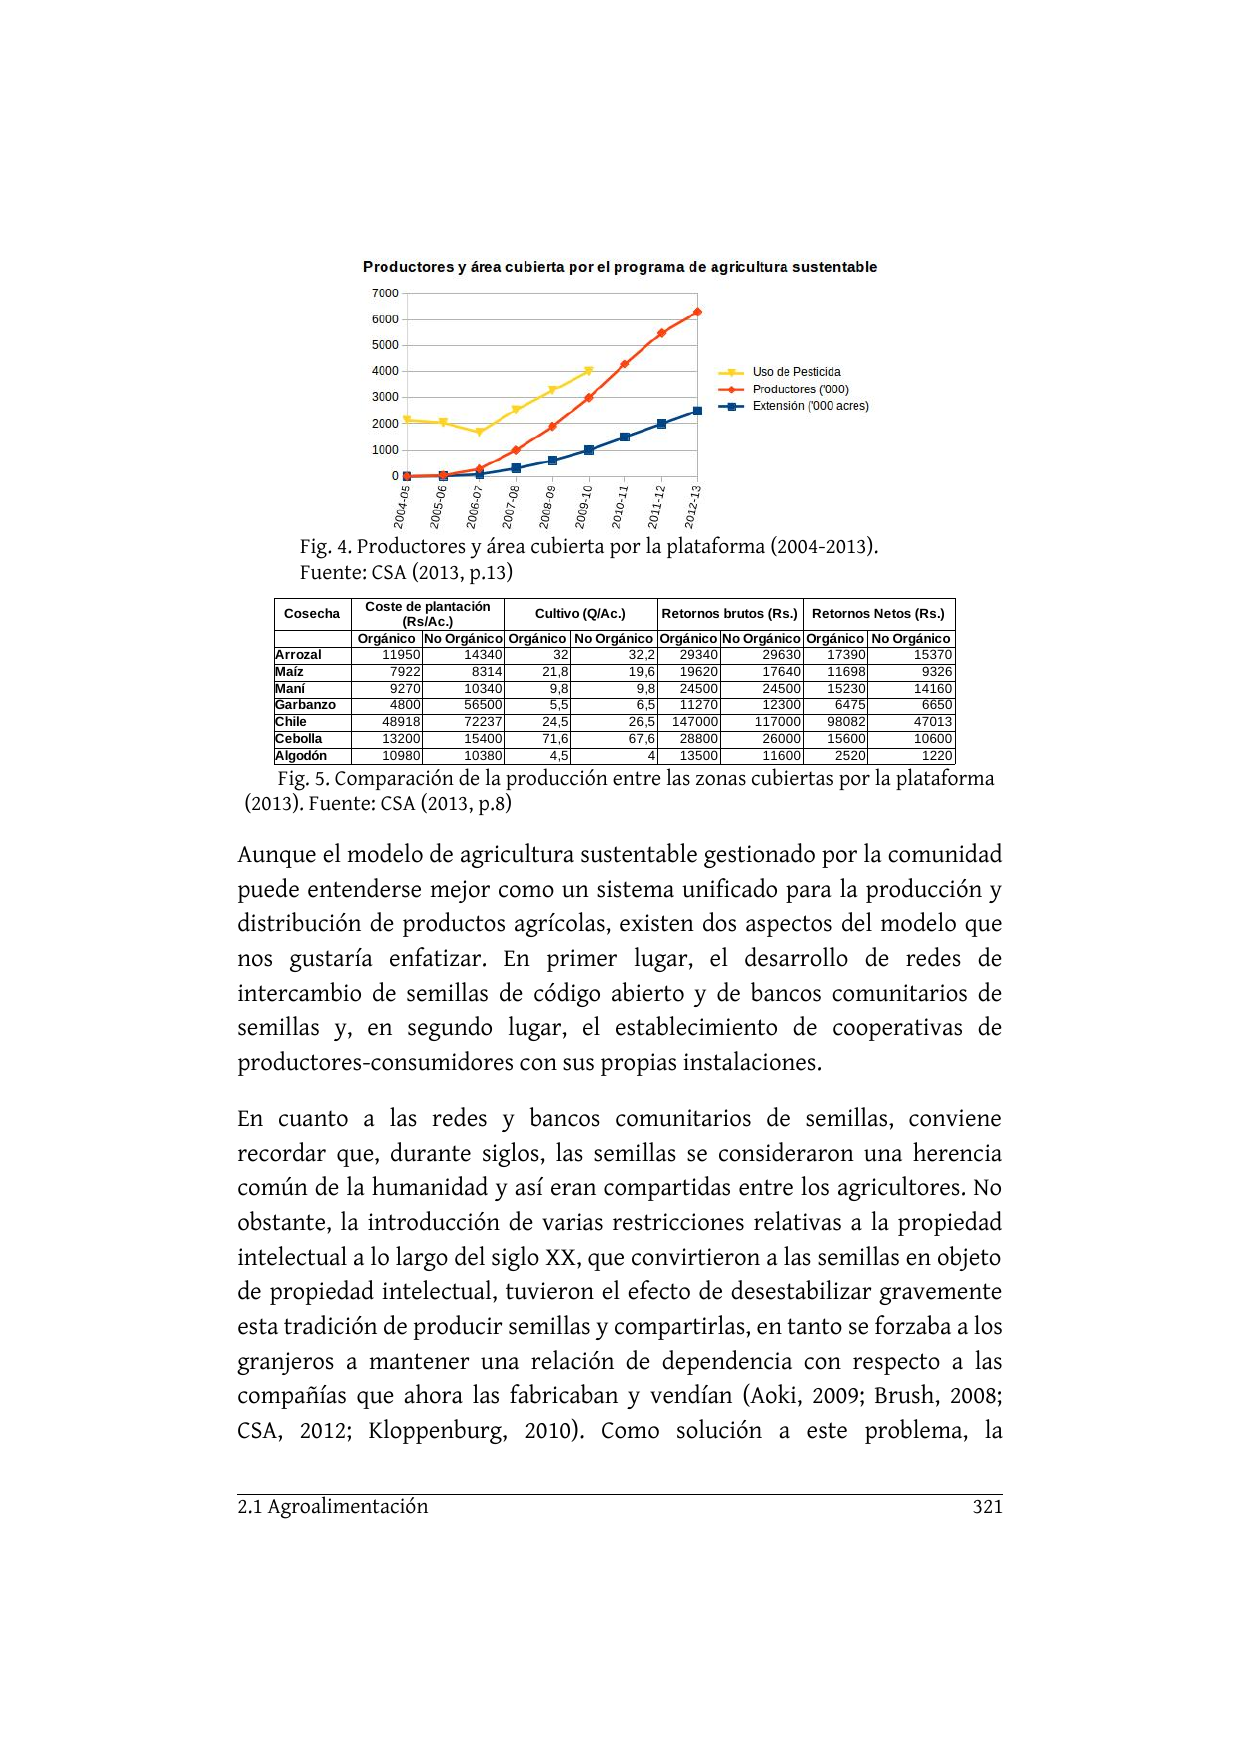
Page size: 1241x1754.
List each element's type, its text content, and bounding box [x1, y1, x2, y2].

picture [360, 243, 880, 535]
text En cuanto a las redes y bancos comunitarios de semillas, conviene recordar que, durante siglos, las semillas se consideraron una herencia común de la humanidad y así eran compartidas entre los agricultores. No obstante, la introducción de varias restricciones relativas a la propiedad intelectual a lo largo del siglo XX, que convirtieron a las semillas en objeto de propiedad intelectual, tuvieron el efecto de desestabilizar gravemente esta tradición de producir semillas y compartirlas, en tanto se forzaba a los granjeros a mantener una relación de dependencia con respecto a las compañías que ahora las fabricaban y vendían (Aoki, 2009; Brush, 2008; CSA, 2012; Kloppenburg, 2010). Como solución a este problema, la [237, 1104, 1003, 1446]
text Fig. 4. Productores y área cubierta por la plataforma (2004-2013). Fuente: CSA (2013, p.13) [300, 243, 941, 585]
text Fig. 5. Comparación de la producción entre las zonas cubiertas por la plataforma (2013). Fuente: CSA (2013, p.8) [244, 665, 1012, 817]
text Aunque el modelo de agricultura sustentable gestionado por la comunidad puede entenderse mejor como un sistema unificado para la producción y distribución de productos agrícolas, existen dos aspectos del modelo que nos gustaría enfatizar. En primer lugar, el desarrollo de redes de intercambio de semillas de código abierto y de bancos comunitarios de semillas y, en segundo lugar, el establecimiento de cooperativas de productores-consumidores con sus propias instalaciones. [237, 642, 1012, 1078]
